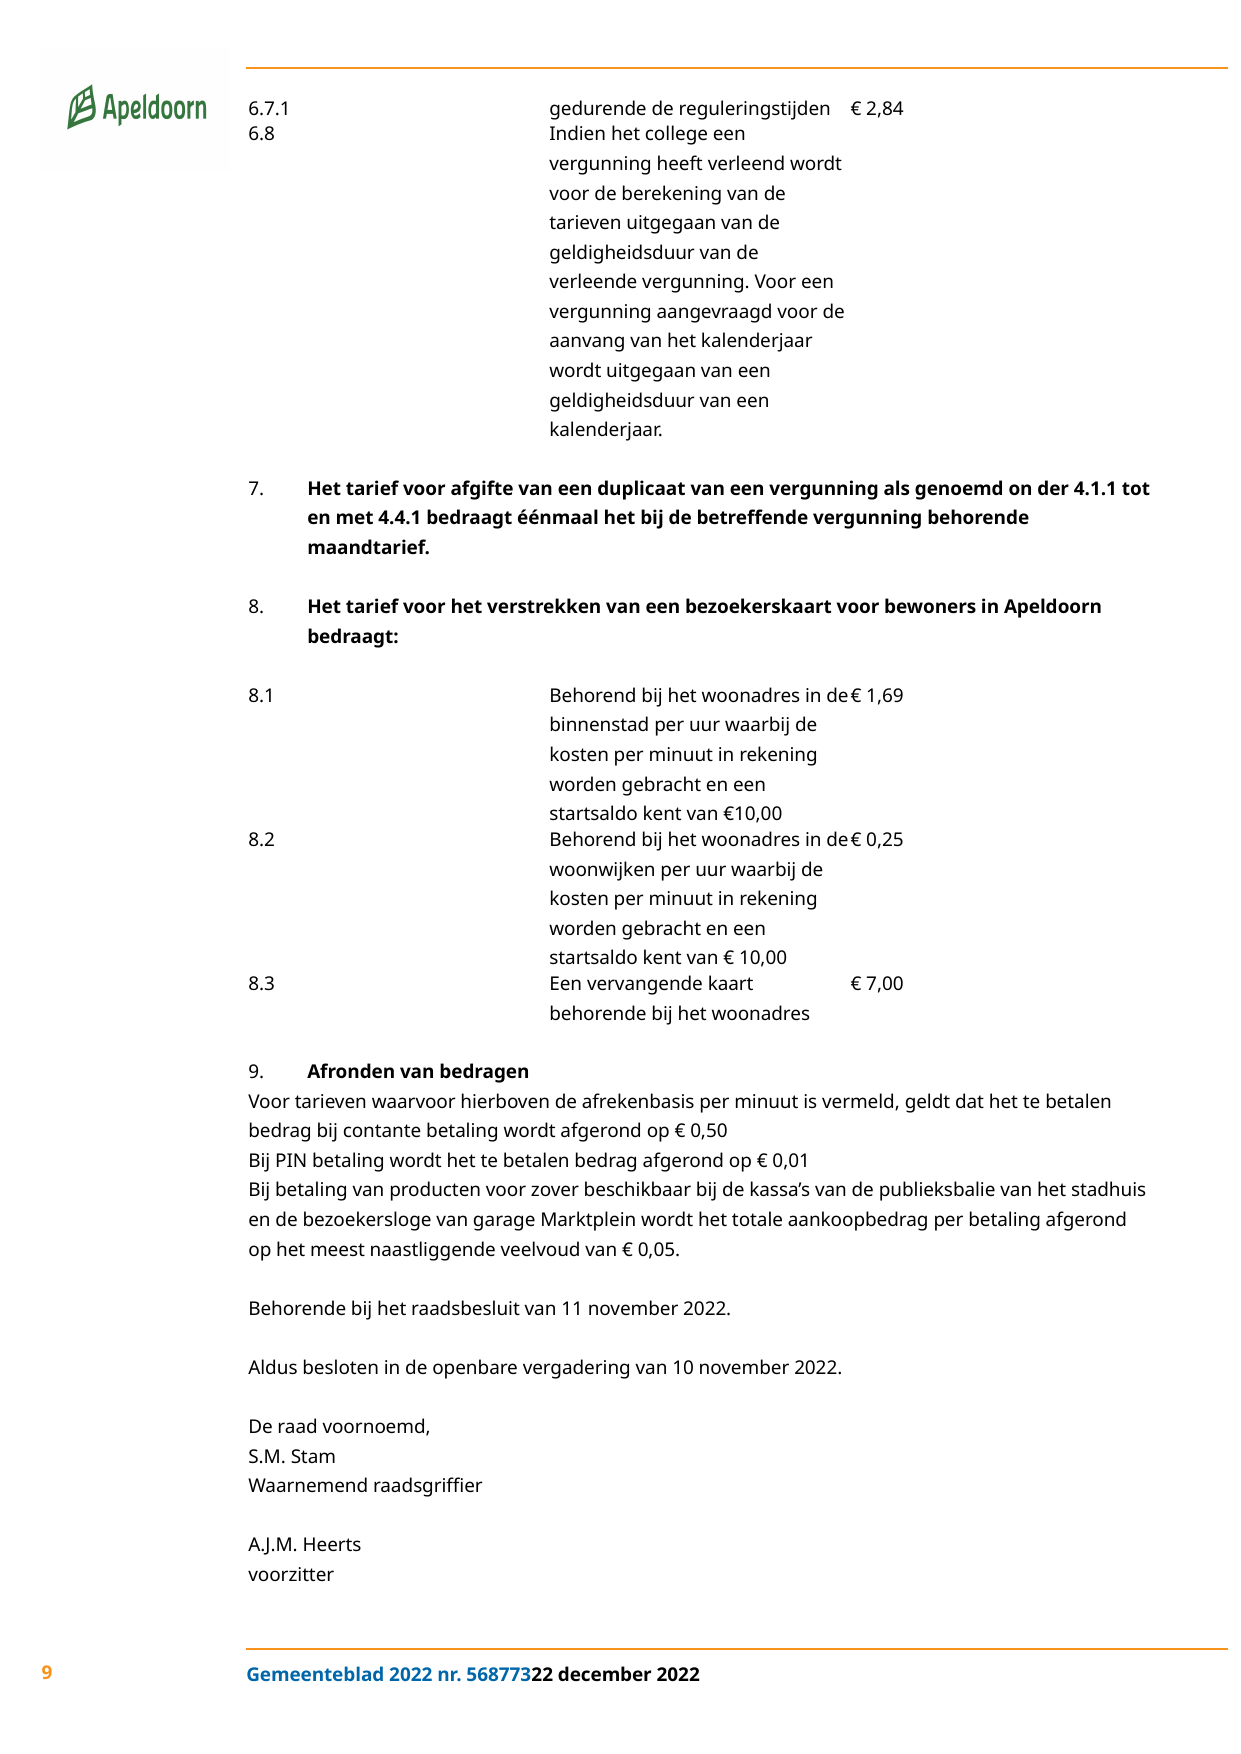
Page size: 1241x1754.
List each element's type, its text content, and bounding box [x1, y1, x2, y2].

table_cell [850, 121, 1152, 442]
table_header € 1,69 [850, 682, 1152, 826]
table_cell 6.8 [248, 121, 549, 442]
text voorzitter [248, 1561, 1152, 1587]
table_cell € 0,25 [850, 826, 1152, 970]
text A.J.M. Heerts [248, 1532, 1152, 1557]
list Het tarief voor het verstrekken van een bezoekerskaart voor bewoners in Apeldoorn bedraagt: [248, 593, 1152, 648]
text S.M. Stam [248, 1443, 1152, 1469]
picture [41, 47, 231, 172]
table_cell 8.3 [248, 970, 549, 1026]
table_cell 8.2 [248, 826, 549, 970]
table_cell € 2,84 [850, 95, 1152, 121]
text Waarnemend raadsgriffier [248, 1472, 1152, 1498]
text Aldus besloten in de openbare vergadering van 10 november 2022. [248, 1354, 1152, 1380]
text De raad voornoemd, [248, 1413, 1152, 1439]
table_cell Behorend bij het woonadres in de woonwijken per uur waarbij de kosten per minuut in rekening worden gebracht en een startsaldo kent van € 10,00 [549, 826, 850, 970]
text Bij PIN betaling wordt het te betalen bedrag afgerond op € 0,01 [248, 1147, 1152, 1173]
table_cell € 7,00 [850, 970, 1152, 1026]
text Bij betaling van producten voor zover beschikbaar bij de kassa’s van de publieksbalie van het stadhuis en de bezoekersloge van garage Marktplein wordt het totale aankoopbedrag per betaling afgerond op het meest naastliggende veelvoud van € 0,05. [248, 1177, 1152, 1262]
table_cell gedurende de reguleringstijden [549, 95, 850, 121]
table_cell Indien het college een vergunning heeft verleend wordt voor de berekening van de tarieven uitgegaan van de geldigheidsduur van de verleende vergunning. Voor een vergunning aangevraagd voor de aanvang van het kalenderjaar wordt uitgegaan van een geldigheidsduur van een kalenderjaar. [549, 121, 850, 442]
table_cell Een vervangende kaart behorende bij het woonadres [549, 970, 850, 1026]
list Afronden van bedragen [248, 1058, 1152, 1084]
table_header 8.1 [248, 682, 549, 826]
text Behorende bij het raadsbesluit van 11 november 2022. [248, 1295, 1152, 1321]
table_cell 6.7.1 [248, 95, 549, 121]
list Het tarief voor afgifte van een duplicaat van een vergunning als genoemd on der 4.1.1 tot en met 4.4.1 bedraagt éénmaal het bij de betreffende vergunning behorende maandtarief. [248, 475, 1152, 560]
text Voor tarieven waarvoor hierboven de afrekenbasis per minuut is vermeld, geldt dat het te betalen bedrag bij contante betaling wordt afgerond op € 0,50 [248, 1088, 1152, 1143]
table_header Behorend bij het woonadres in de binnenstad per uur waarbij de kosten per minuut in rekening worden gebracht en een startsaldo kent van €10,00 [549, 682, 850, 826]
